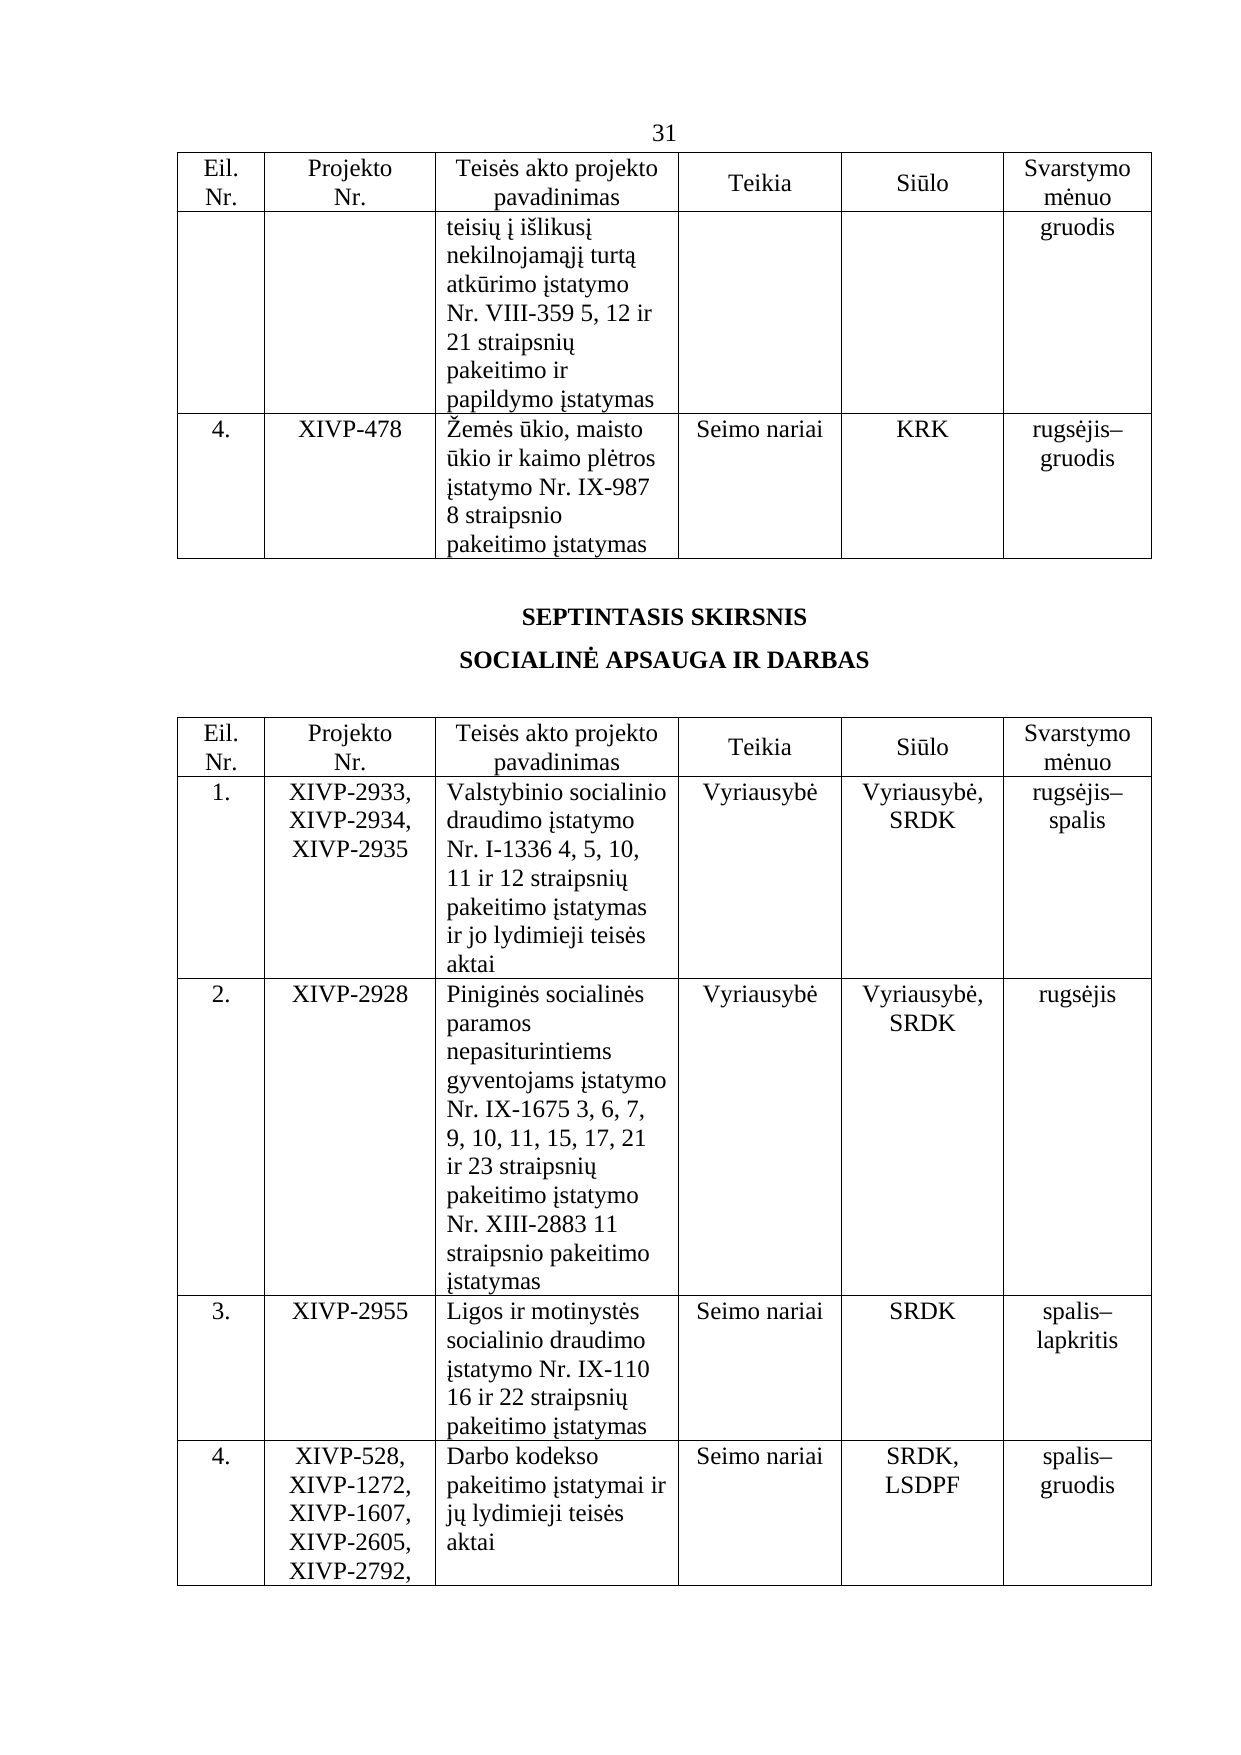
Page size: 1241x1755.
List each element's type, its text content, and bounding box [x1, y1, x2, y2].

table_cell Darbo kodekso pakeitimo įstatymai ir jų lydimieji teisės aktai [436, 1441, 678, 1585]
table_cell Seimo nariai [679, 1296, 841, 1440]
table_cell 1. [178, 777, 264, 978]
table_cell Seimo nariai [679, 1441, 841, 1585]
subtitle SOCIALINĖ APSAUGA IR DARBAS [177, 645, 1152, 674]
table_cell teisių į išlikusį nekilnojamąjį turtą atkūrimo įstatymo Nr. VIII-359 5, 12 ir 21 straipsnių pakeitimo ir papildymo įstatymas [436, 212, 678, 413]
table_header Teisės akto projekto pavadinimas [436, 718, 678, 776]
table_cell Ligos ir motinystės socialinio draudimo įstatymo Nr. IX-110 16 ir 22 straipsnių pakeitimo įstatymas [436, 1296, 678, 1440]
table_cell Vyriausybė [679, 777, 841, 978]
table_cell Vyriausybė [679, 979, 841, 1295]
table_cell gruodis [1004, 212, 1151, 413]
table_cell XIVP-478 [265, 414, 435, 558]
table_cell KRK [842, 414, 1003, 558]
text SEPTINTASIS SKIRSNIS [177, 602, 1152, 631]
table_cell XIVP-2928 [265, 979, 435, 1295]
table_cell Piniginės socialinės paramos nepasiturintiems gyventojams įstatymo Nr. IX-1675 3, 6, 7, 9, 10, 11, 15, 17, 21 ir 23 straipsnių pakeitimo įstatymo Nr. XIII-2883 11 straipsnio pakeitimo įstatymas [436, 979, 678, 1295]
table_cell rugsėjis [1004, 979, 1151, 1295]
table_header Projekto Nr. [265, 153, 435, 211]
table_header Siūlo [842, 153, 1003, 211]
table_header Eil. Nr. [178, 718, 264, 776]
table_cell rugsėjis–gruodis [1004, 414, 1151, 558]
table_header Teikia [679, 153, 841, 211]
table_cell XIVP-528, XIVP-1272, XIVP-1607, XIVP-2605, XIVP-2792, [265, 1441, 435, 1585]
table_header Svarstymo mėnuo [1004, 718, 1151, 776]
table_cell Vyriausybė, SRDK [842, 777, 1003, 978]
table_cell Seimo nariai [679, 414, 841, 558]
table_cell 4. [178, 1441, 264, 1585]
table_cell [265, 212, 435, 413]
table_cell [178, 212, 264, 413]
table_cell XIVP-2933, XIVP-2934, XIVP-2935 [265, 777, 435, 978]
table_cell SRDK [842, 1296, 1003, 1440]
table_header Teikia [679, 718, 841, 776]
table_cell 3. [178, 1296, 264, 1440]
table_cell SRDK, LSDPF [842, 1441, 1003, 1585]
table_header Eil. Nr. [178, 153, 264, 211]
table_cell spalis–lapkritis [1004, 1296, 1151, 1440]
table_header Teisės akto projekto pavadinimas [436, 153, 678, 211]
table_cell [842, 212, 1003, 413]
table_cell Vyriausybė, SRDK [842, 979, 1003, 1295]
table_cell spalis–gruodis [1004, 1441, 1151, 1585]
table_cell 2. [178, 979, 264, 1295]
table_cell 4. [178, 414, 264, 558]
table_cell [679, 212, 841, 413]
table_cell rugsėjis–spalis [1004, 777, 1151, 978]
table_header Svarstymo mėnuo [1004, 153, 1151, 211]
table_cell XIVP-2955 [265, 1296, 435, 1440]
table_cell Žemės ūkio, maisto ūkio ir kaimo plėtros įstatymo Nr. IX-987 8 straipsnio pakeitimo įstatymas [436, 414, 678, 558]
table_cell Valstybinio socialinio draudimo įstatymo Nr. I-1336 4, 5, 10, 11 ir 12 straipsnių pakeitimo įstatymas ir jo lydimieji teisės aktai [436, 777, 678, 978]
table_header Siūlo [842, 718, 1003, 776]
table_header Projekto Nr. [265, 718, 435, 776]
